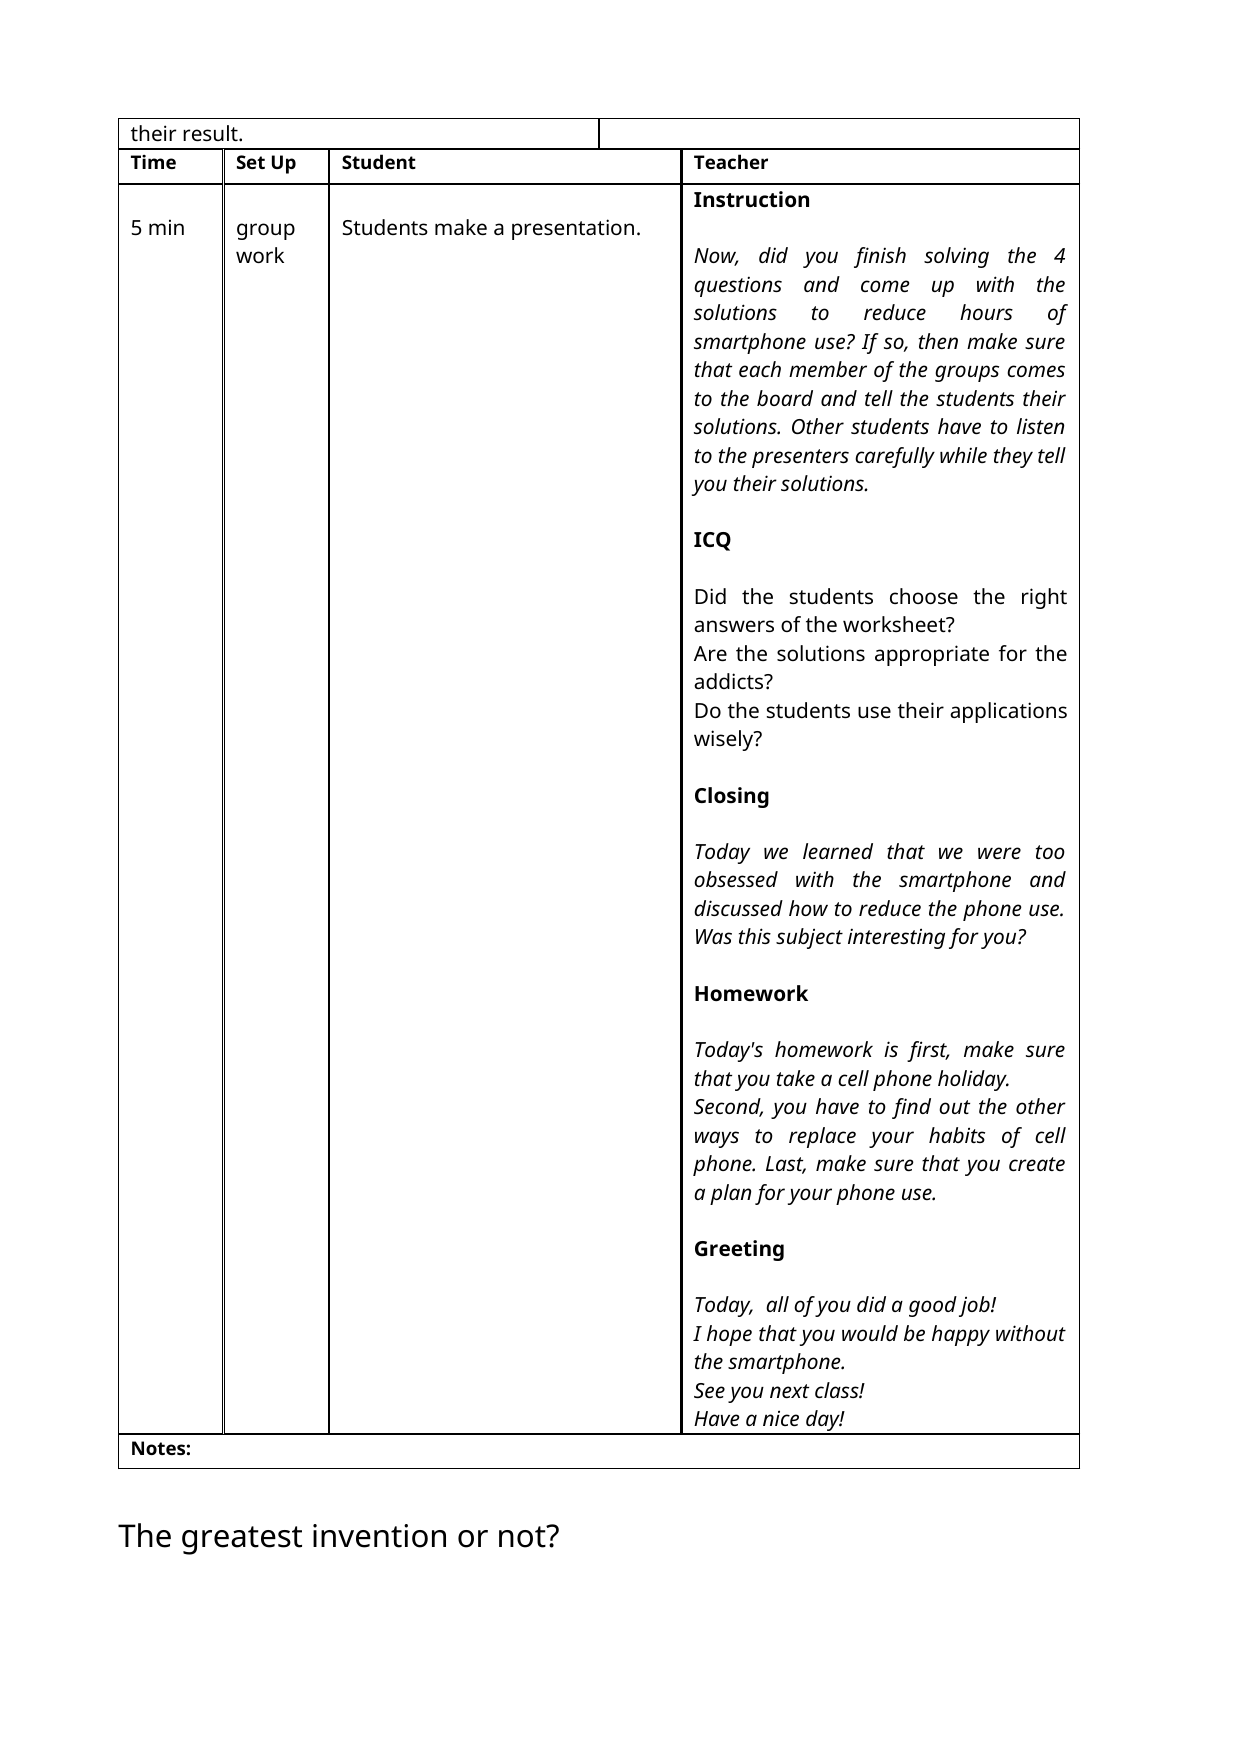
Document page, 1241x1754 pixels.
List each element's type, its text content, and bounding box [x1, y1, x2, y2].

table_cell Instruction Now, did you finish solving the 4 questions and come up with the solutions to reduce hours of smartphone use? If so, then make sure that each member of the groups comes to the board and tell the students their solutions. Other students have to listen to the presenters carefully while they tell you their solutions. ICQ Did the students choose the right answers of the worksheet? Are the solutions appropriate for the addicts? Do the students use their applications wisely? Closing Today we learned that we were too obsessed with the smartphone and discussed how to reduce the phone use. Was this subject interesting for you? Homework Today's homework is first, make sure that you take a cell phone holiday. Second, you have to find out the other ways to replace your habits of cell phone. Last, make sure that you create a plan for your phone use. Greeting Today, all of you did a good job! I hope that you would be happy without the smartphone. See you next class! Have a nice day! [683, 185, 1079, 1433]
table_cell Student [330, 150, 680, 183]
table_cell Time [119, 150, 222, 183]
text The greatest invention or not? [118, 1514, 1122, 1557]
table_cell Notes: [119, 1435, 1079, 1468]
table_cell their result. [119, 119, 598, 148]
table_cell Teacher [683, 150, 1079, 183]
table_cell Students make a presentation. [330, 185, 680, 1433]
table_cell 5 min [119, 185, 222, 1433]
table_cell [600, 119, 1079, 148]
table_cell Set Up [225, 150, 328, 183]
table_cell group work [225, 185, 328, 1433]
